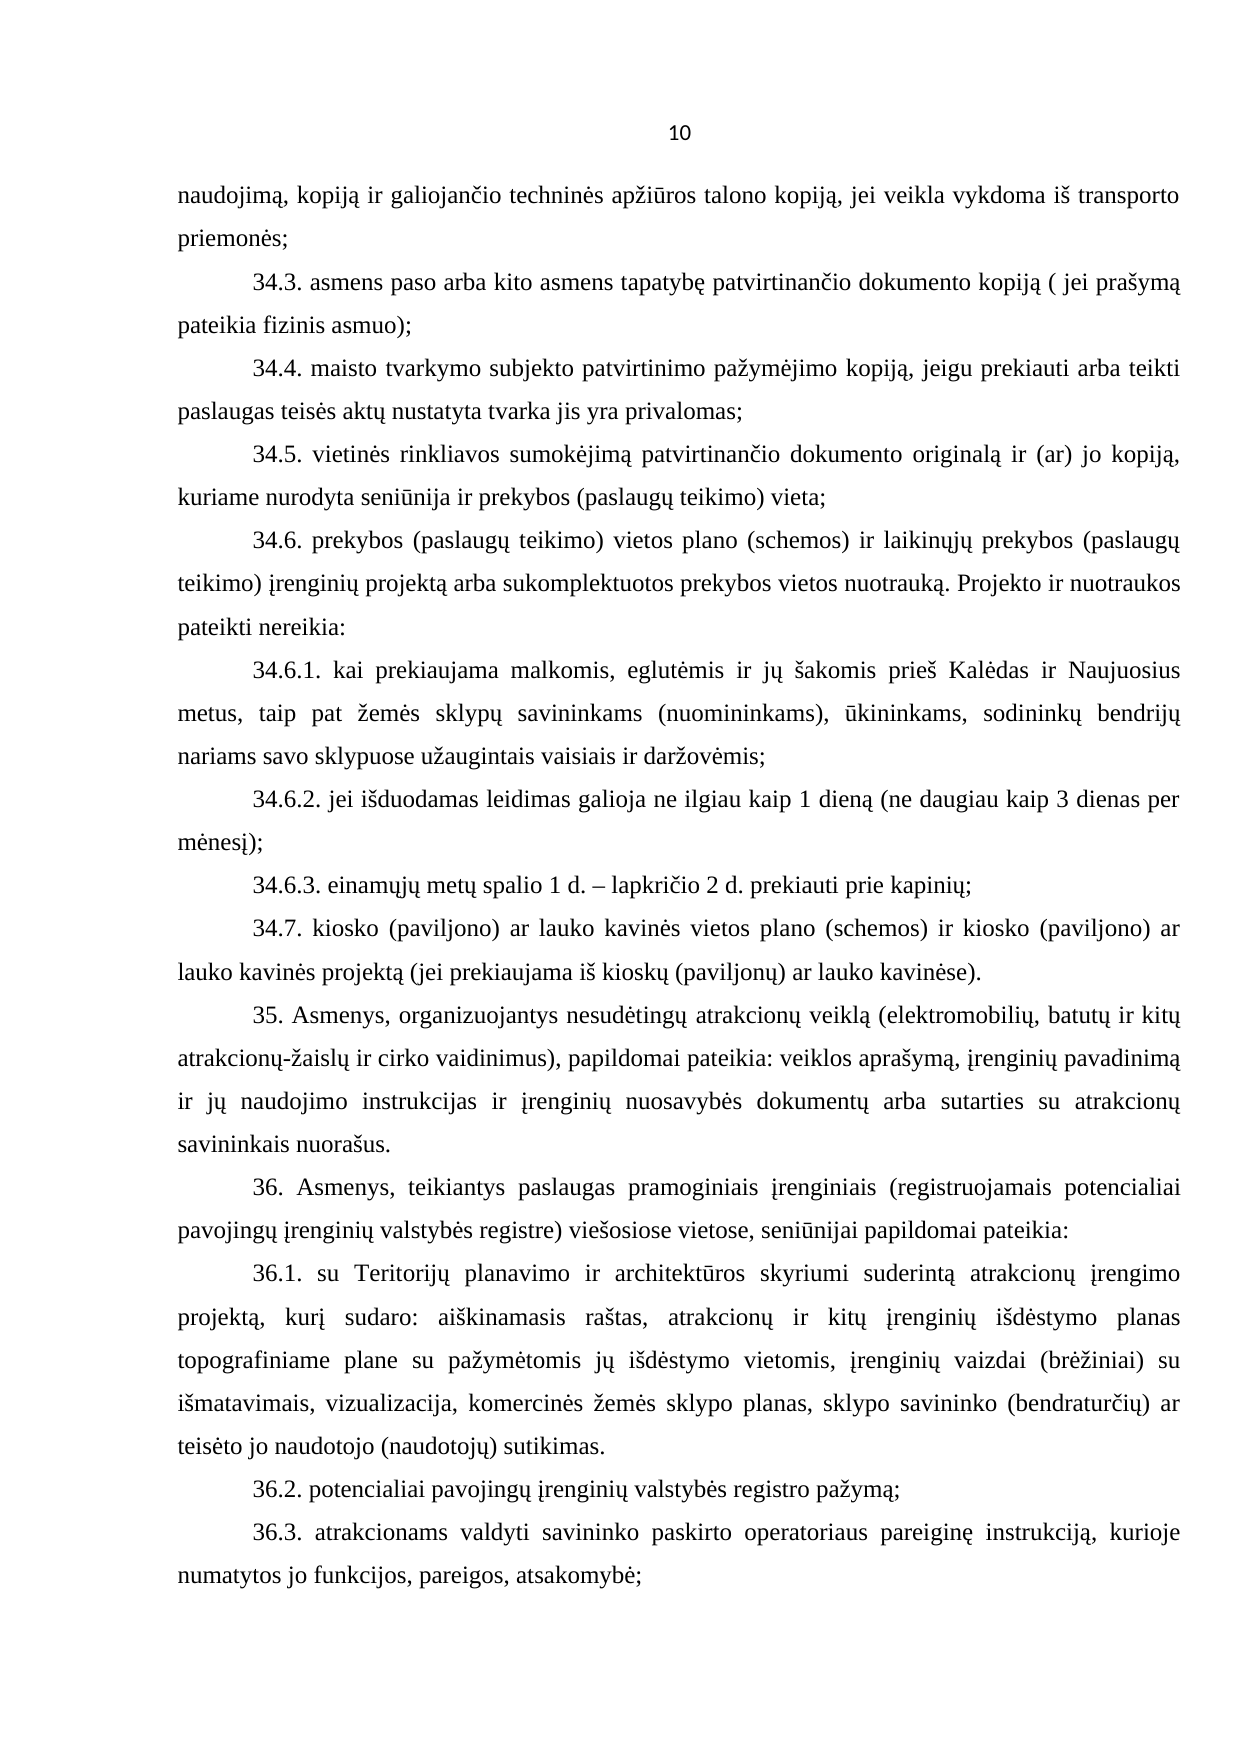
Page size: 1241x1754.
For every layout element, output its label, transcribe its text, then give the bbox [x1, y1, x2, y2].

text 36.1. su Teritorijų planavimo ir architektūros skyriumi suderintą atrakcionų įrengimo projektą, kurį sudaro: aiškinamasis raštas, atrakcionų ir kitų įrenginių išdėstymo planas topografiniame plane su pažymėtomis jų išdėstymo vietomis, įrenginių vaizdai (brėžiniai) su išmatavimais, vizualizacija, komercinės žemės sklypo planas, sklypo savininko (bendraturčių) ar teisėto jo naudotojo (naudotojų) sutikimas. [177, 1258, 1181, 1460]
text 34.7. kiosko (paviljono) ar lauko kavinės vietos plano (schemos) ir kiosko (paviljono) ar lauko kavinės projektą (jei prekiaujama iš kioskų (paviljonų) ar lauko kavinėse). [177, 913, 1181, 985]
text 34.4. maisto tvarkymo subjekto patvirtinimo pažymėjimo kopiją, jeigu prekiauti arba teikti paslaugas teisės aktų nustatyta tvarka jis yra privalomas; [177, 353, 1181, 425]
text 34.5. vietinės rinkliavos sumokėjimą patvirtinančio dokumento originalą ir (ar) jo kopiją, kuriame nurodyta seniūnija ir prekybos (paslaugų teikimo) vieta; [177, 439, 1181, 511]
text naudojimą, kopiją ir galiojančio techninės apžiūros talono kopiją, jei veikla vykdoma iš transporto priemonės; [177, 180, 1181, 252]
text 35. Asmenys, organizuojantys nesudėtingų atrakcionų veiklą (elektromobilių, batutų ir kitų atrakcionų-žaislų ir cirko vaidinimus), papildomai pateikia: veiklos aprašymą, įrenginių pavadinimą ir jų naudojimo instrukcijas ir įrenginių nuosavybės dokumentų arba sutarties su atrakcionų savininkais nuorašus. [177, 1000, 1181, 1158]
text 34.6.3. einamųjų metų spalio 1 d. – lapkričio 2 d. prekiauti prie kapinių; [177, 870, 1181, 899]
text 34.6.2. jei išduodamas leidimas galioja ne ilgiau kaip 1 dieną (ne daugiau kaip 3 dienas per mėnesį); [177, 784, 1181, 856]
text 36.3. atrakcionams valdyti savininko paskirto operatoriaus pareiginę instrukciją, kurioje numatytos jo funkcijos, pareigos, atsakomybė; [177, 1517, 1181, 1589]
text 34.6. prekybos (paslaugų teikimo) vietos plano (schemos) ir laikinųjų prekybos (paslaugų teikimo) įrenginių projektą arba sukomplektuotos prekybos vietos nuotrauką. Projekto ir nuotraukos pateikti nereikia: [177, 525, 1181, 640]
text 34.6.1. kai prekiaujama malkomis, eglutėmis ir jų šakomis prieš Kalėdas ir Naujuosius metus, taip pat žemės sklypų savininkams (nuomininkams), ūkininkams, sodininkų bendrijų nariams savo sklypuose užaugintais vaisiais ir daržovėmis; [177, 655, 1181, 770]
text 34.3. asmens paso arba kito asmens tapatybę patvirtinančio dokumento kopiją ( jei prašymą pateikia fizinis asmuo); [177, 267, 1181, 338]
text 36. Asmenys, teikiantys paslaugas pramoginiais įrenginiais (registruojamais potencialiai pavojingų įrenginių valstybės registre) viešosiose vietose, seniūnijai papildomai pateikia: [177, 1172, 1181, 1244]
text 36.2. potencialiai pavojingų įrenginių valstybės registro pažymą; [177, 1474, 1181, 1503]
